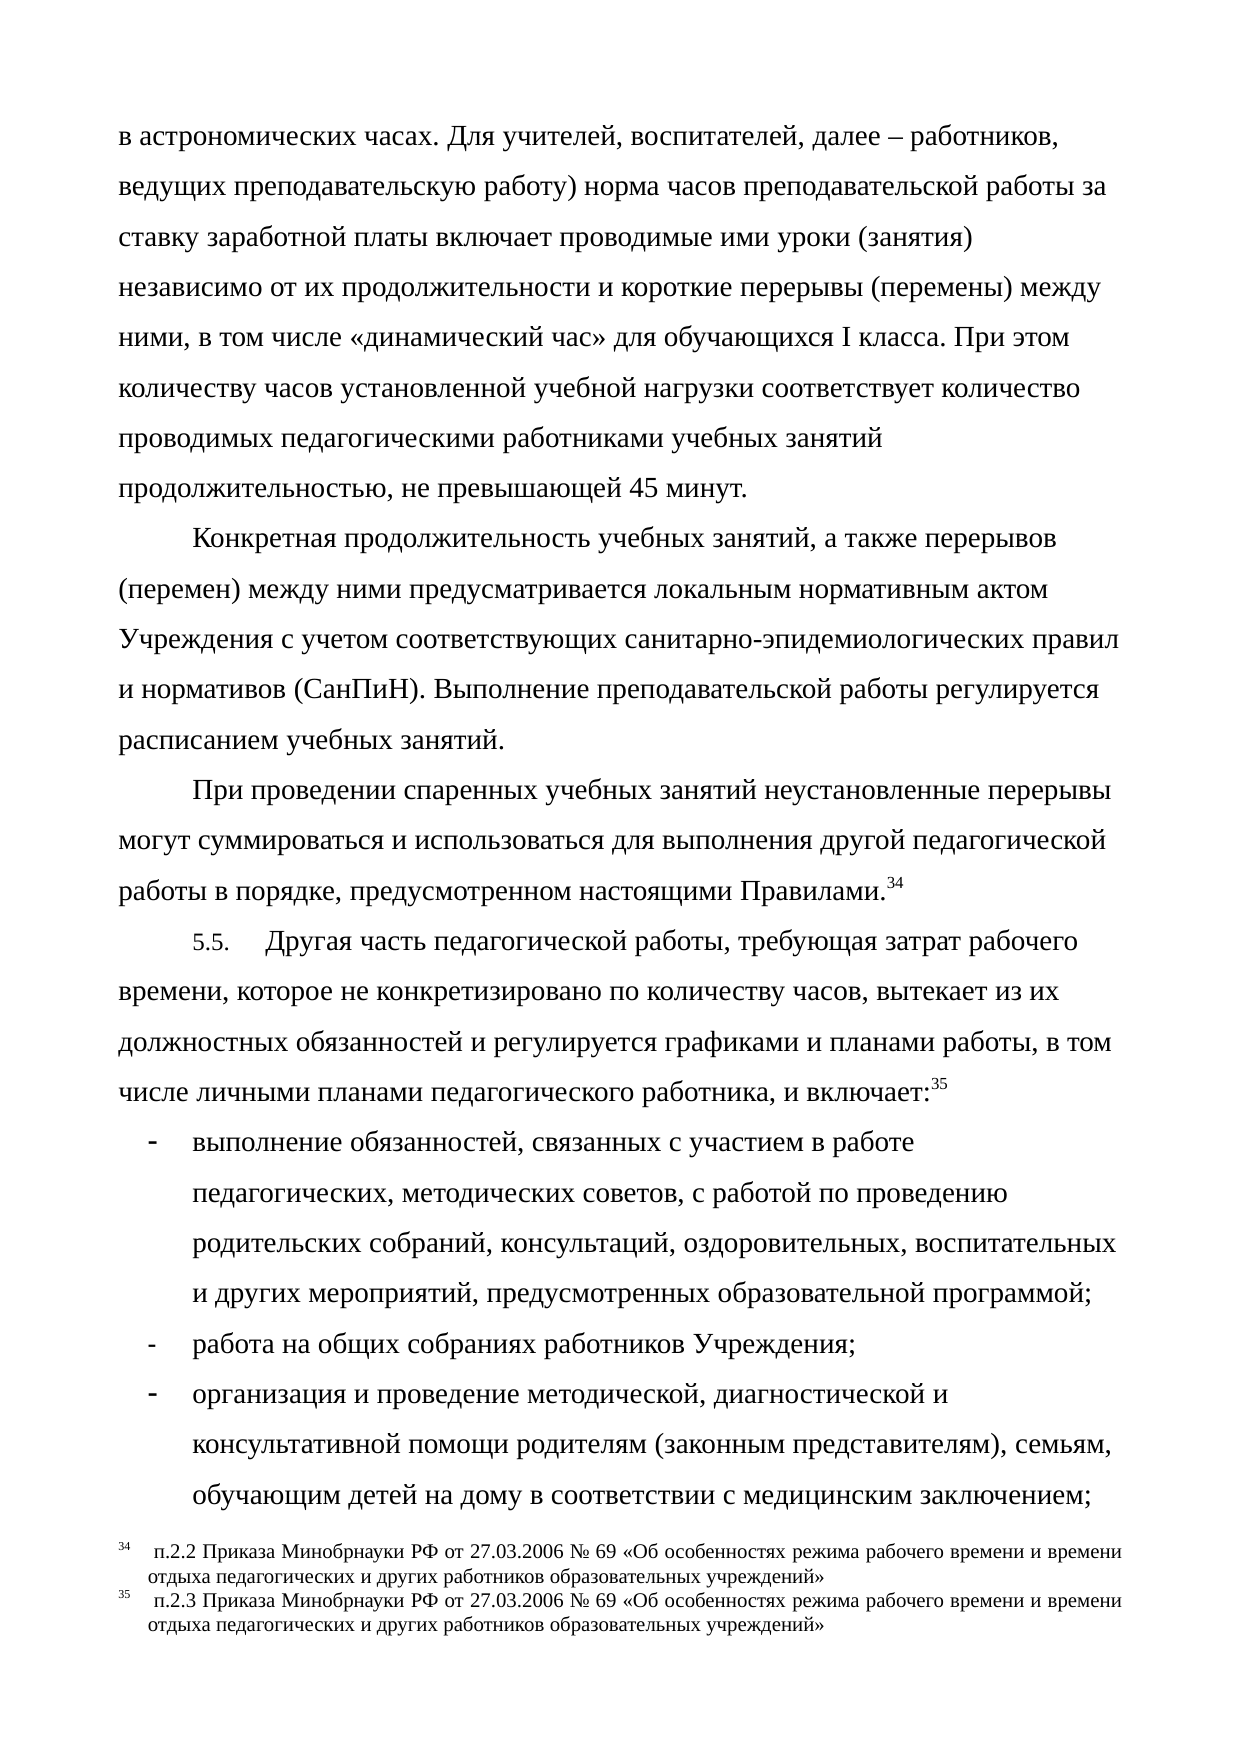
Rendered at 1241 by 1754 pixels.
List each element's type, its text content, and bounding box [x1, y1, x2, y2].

list Другая часть педагогической работы, требующая затрат рабочего времени, которое не конкретизировано по количеству часов, вытекает из их должностных обязанностей и регулируется графиками и планами работы, в том числе личными планами педагогического работника, и включает: [118, 923, 1122, 1108]
list работа на общих собраниях работников Учреждения; [148, 1326, 1122, 1359]
list п.2.3 Приказа Минобрнауки РФ от 27.03.2006 № 69 «Об особенностях режима рабочего времени и времени отдыха педагогических и других работников образовательных учреждений» [118, 1588, 1122, 1636]
text Конкретная продолжительность учебных занятий, а также перерывов (перемен) между ними предусматривается локальным нормативным актом Учреждения с учетом соответствующих санитарно-эпидемиологических правил и нормативов (СанПиН). Выполнение преподавательской работы регулируется расписанием учебных занятий. [118, 521, 1122, 755]
list выполнение обязанностей, связанных с участием в работе педагогических, методических советов, с работой по проведению родительских собраний, консультаций, оздоровительных, воспитательных и других мероприятий, предусмотренных образовательной программой; [148, 1124, 1122, 1309]
text При проведении спаренных учебных занятий неустановленные перерывы могут суммироваться и использоваться для выполнения другой педагогической работы в порядке, предусмотренном настоящими Правилами. [118, 772, 1122, 906]
text п.2.2 Приказа Минобрнауки РФ от 27.03.2006 № 69 «Об особенностях режима рабочего времени и времени отдыха педагогических и других работников образовательных учреждений» [118, 1539, 1122, 1588]
list в астрономических часах. Для учителей, воспитателей, далее – работников, ведущих преподавательскую работу) норма часов преподавательской работы за ставку заработной платы включает проводимые ими уроки (занятия) независимо от их продолжительности и короткие перерывы (перемены) между ними, в том числе «динамический час» для обучающихся I класса. При этом количеству часов установленной учебной нагрузки соответствует количество проводимых педагогическими работниками учебных занятий продолжительностью, не превышающей 45 минут. [118, 118, 1122, 504]
list организация и проведение методической, диагностической и консультативной помощи родителям (законным представителям), семьям, обучающим детей на дому в соответствии с медицинским заключением; [148, 1376, 1122, 1510]
